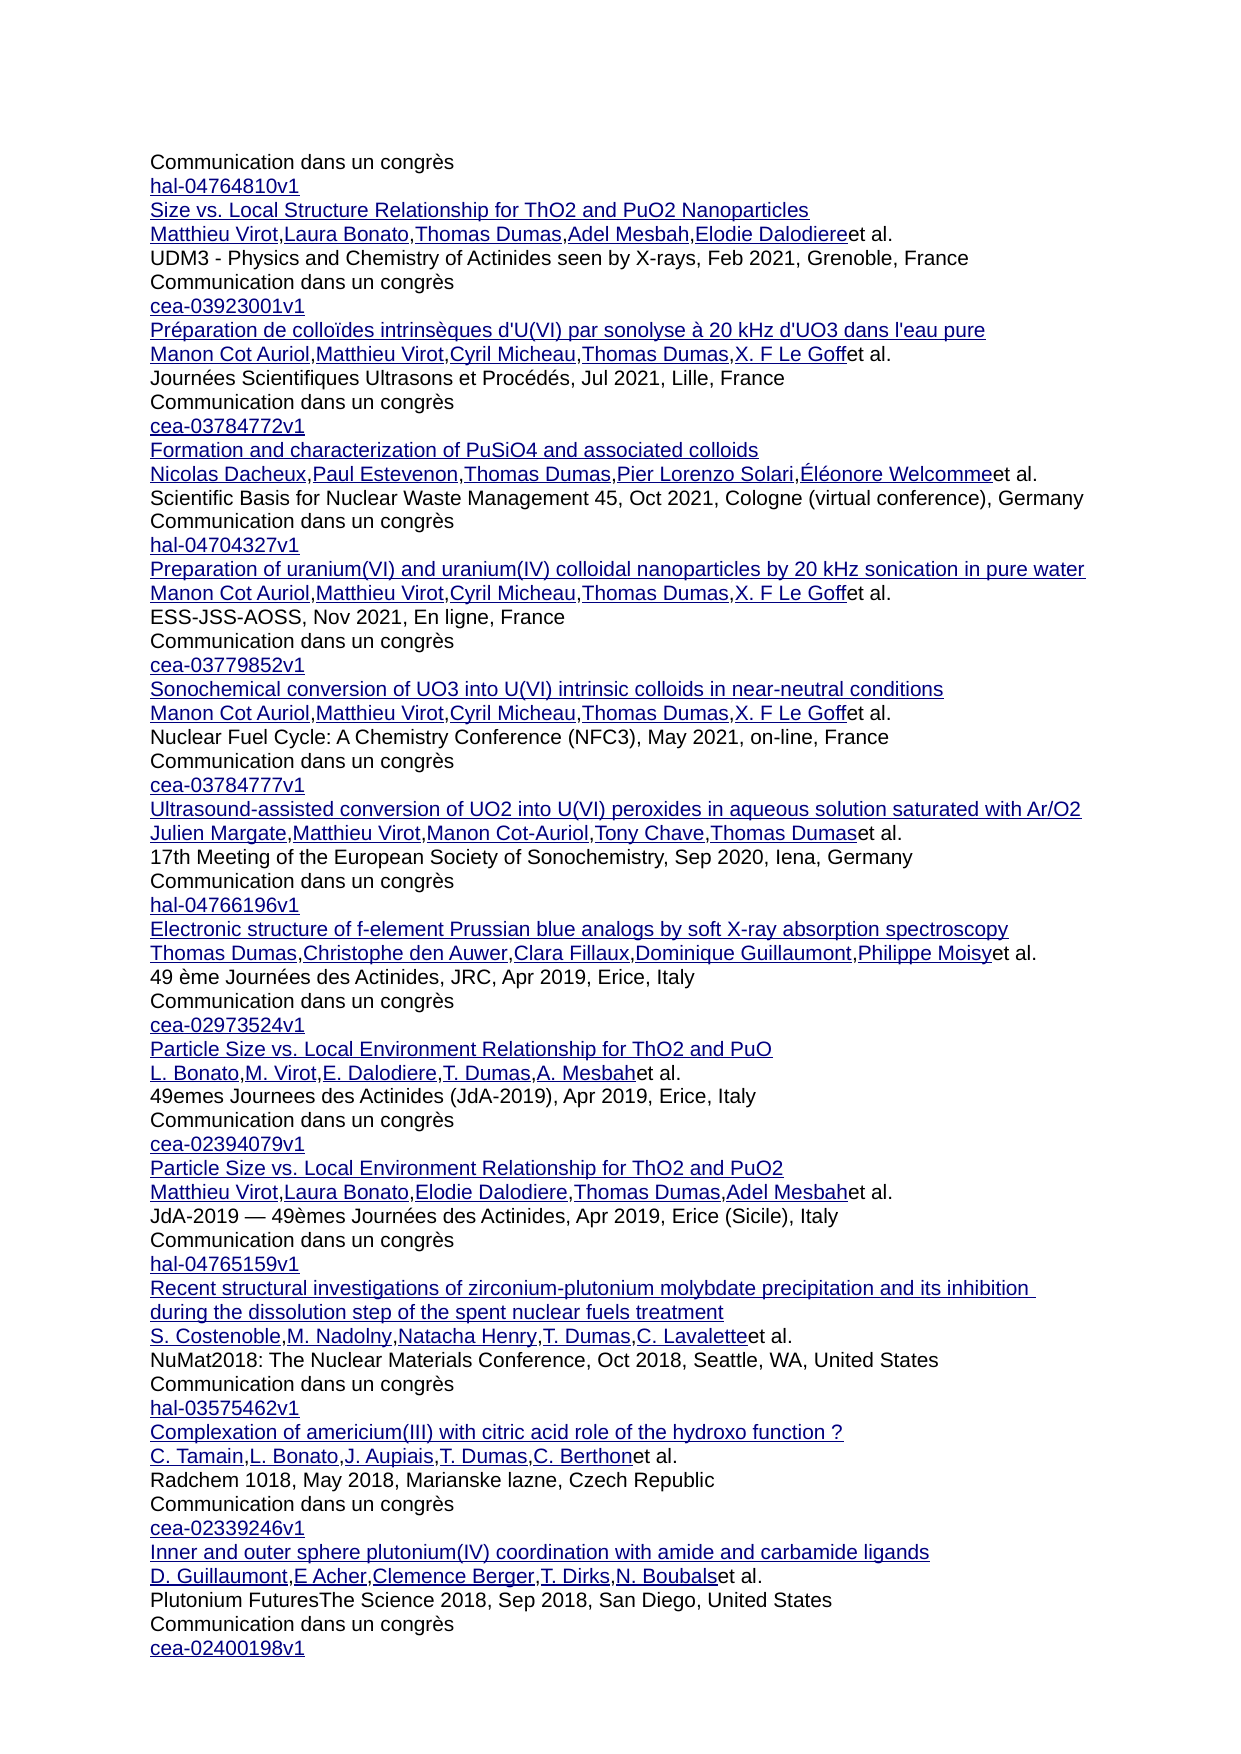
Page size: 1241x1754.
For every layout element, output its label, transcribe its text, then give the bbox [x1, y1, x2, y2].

table_cell Inner and outer sphere plutonium(IV) coordination with amide and carbamide ligands D. Guillaumont,E Acher,Clemence Berger,T. Dirks,N. Boubalset al. Plutonium FuturesThe Science 2018, Sep 2018, San Diego, United States Communication dans un congrès cea-02400198v1 [150, 1540, 1090, 1659]
table_cell Recent structural investigations of zirconium-plutonium molybdate precipitation and its inhibition during the dissolution step of the spent nuclear fuels treatment S. Costenoble,M. Nadolny,Natacha Henry,T. Dumas,C. Lavaletteet al. NuMat2018: The Nuclear Materials Conference, Oct 2018, Seattle, WA, United States Communication dans un congrès hal-03575462v1 [150, 1276, 1090, 1420]
table_cell Electronic structure of f-element Prussian blue analogs by soft X-ray absorption spectroscopy Thomas Dumas,Christophe den Auwer,Clara Fillaux,Dominique Guillaumont,Philippe Moisyet al. 49 ème Journées des Actinides, JRC, Apr 2019, Erice, Italy Communication dans un congrès cea-02973524v1 [150, 917, 1090, 1036]
table_cell Ultrasound-assisted conversion of UO2 into U(VI) peroxides in aqueous solution saturated with Ar/O2 Julien Margate,Matthieu Virot,Manon Cot-Auriol,Tony Chave,Thomas Dumaset al. 17th Meeting of the European Society of Sonochemistry, Sep 2020, Iena, Germany Communication dans un congrès hal-04766196v1 [150, 797, 1090, 917]
table_cell Particle Size vs. Local Environment Relationship for ThO2 and PuO2 Matthieu Virot,Laura Bonato,Elodie Dalodiere,Thomas Dumas,Adel Mesbahet al. JdA-2019 — 49èmes Journées des Actinides, Apr 2019, Erice (Sicile), Italy Communication dans un congrès hal-04765159v1 [150, 1156, 1090, 1276]
table_cell Communication dans un congrès hal-04764810v1 [150, 150, 1090, 198]
table_cell Complexation of americium(III) with citric acid role of the hydroxo function ? C. Tamain,L. Bonato,J. Aupiais,T. Dumas,C. Berthonet al. Radchem 1018, May 2018, Marianske lazne, Czech Republic Communication dans un congrès cea-02339246v1 [150, 1420, 1090, 1539]
table_cell Size vs. Local Structure Relationship for ThO2 and PuO2 Nanoparticles Matthieu Virot,Laura Bonato,Thomas Dumas,Adel Mesbah,Elodie Dalodiereet al. UDM3 - Physics and Chemistry of Actinides seen by X-rays, Feb 2021, Grenoble, France Communication dans un congrès cea-03923001v1 [150, 198, 1090, 318]
table_cell Particle Size vs. Local Environment Relationship for ThO2 and PuO L. Bonato,M. Virot,E. Dalodiere,T. Dumas,A. Mesbahet al. 49emes Journees des Actinides (JdA-2019), Apr 2019, Erice, Italy Communication dans un congrès cea-02394079v1 [150, 1036, 1090, 1156]
table_cell Formation and characterization of PuSiO4 and associated colloids Nicolas Dacheux,Paul Estevenon,Thomas Dumas,Pier Lorenzo Solari,Éléonore Welcommeet al. Scientific Basis for Nuclear Waste Management 45, Oct 2021, Cologne (virtual conference), Germany Communication dans un congrès hal-04704327v1 [150, 438, 1090, 557]
table_cell Préparation de colloïdes intrinsèques d'U(VI) par sonolyse à 20 kHz d'UO3 dans l'eau pure Manon Cot Auriol,Matthieu Virot,Cyril Micheau,Thomas Dumas,X. F Le Goffet al. Journées Scientifiques Ultrasons et Procédés, Jul 2021, Lille, France Communication dans un congrès cea-03784772v1 [150, 318, 1090, 437]
table_cell Preparation of uranium(VI) and uranium(IV) colloidal nanoparticles by 20 kHz sonication in pure water Manon Cot Auriol,Matthieu Virot,Cyril Micheau,Thomas Dumas,X. F Le Goffet al. ESS-JSS-AOSS, Nov 2021, En ligne, France Communication dans un congrès cea-03779852v1 [150, 557, 1090, 677]
table_cell Sonochemical conversion of UO3 into U(VI) intrinsic colloids in near-neutral conditions Manon Cot Auriol,Matthieu Virot,Cyril Micheau,Thomas Dumas,X. F Le Goffet al. Nuclear Fuel Cycle: A Chemistry Conference (NFC3), May 2021, on-line, France Communication dans un congrès cea-03784777v1 [150, 677, 1090, 797]
